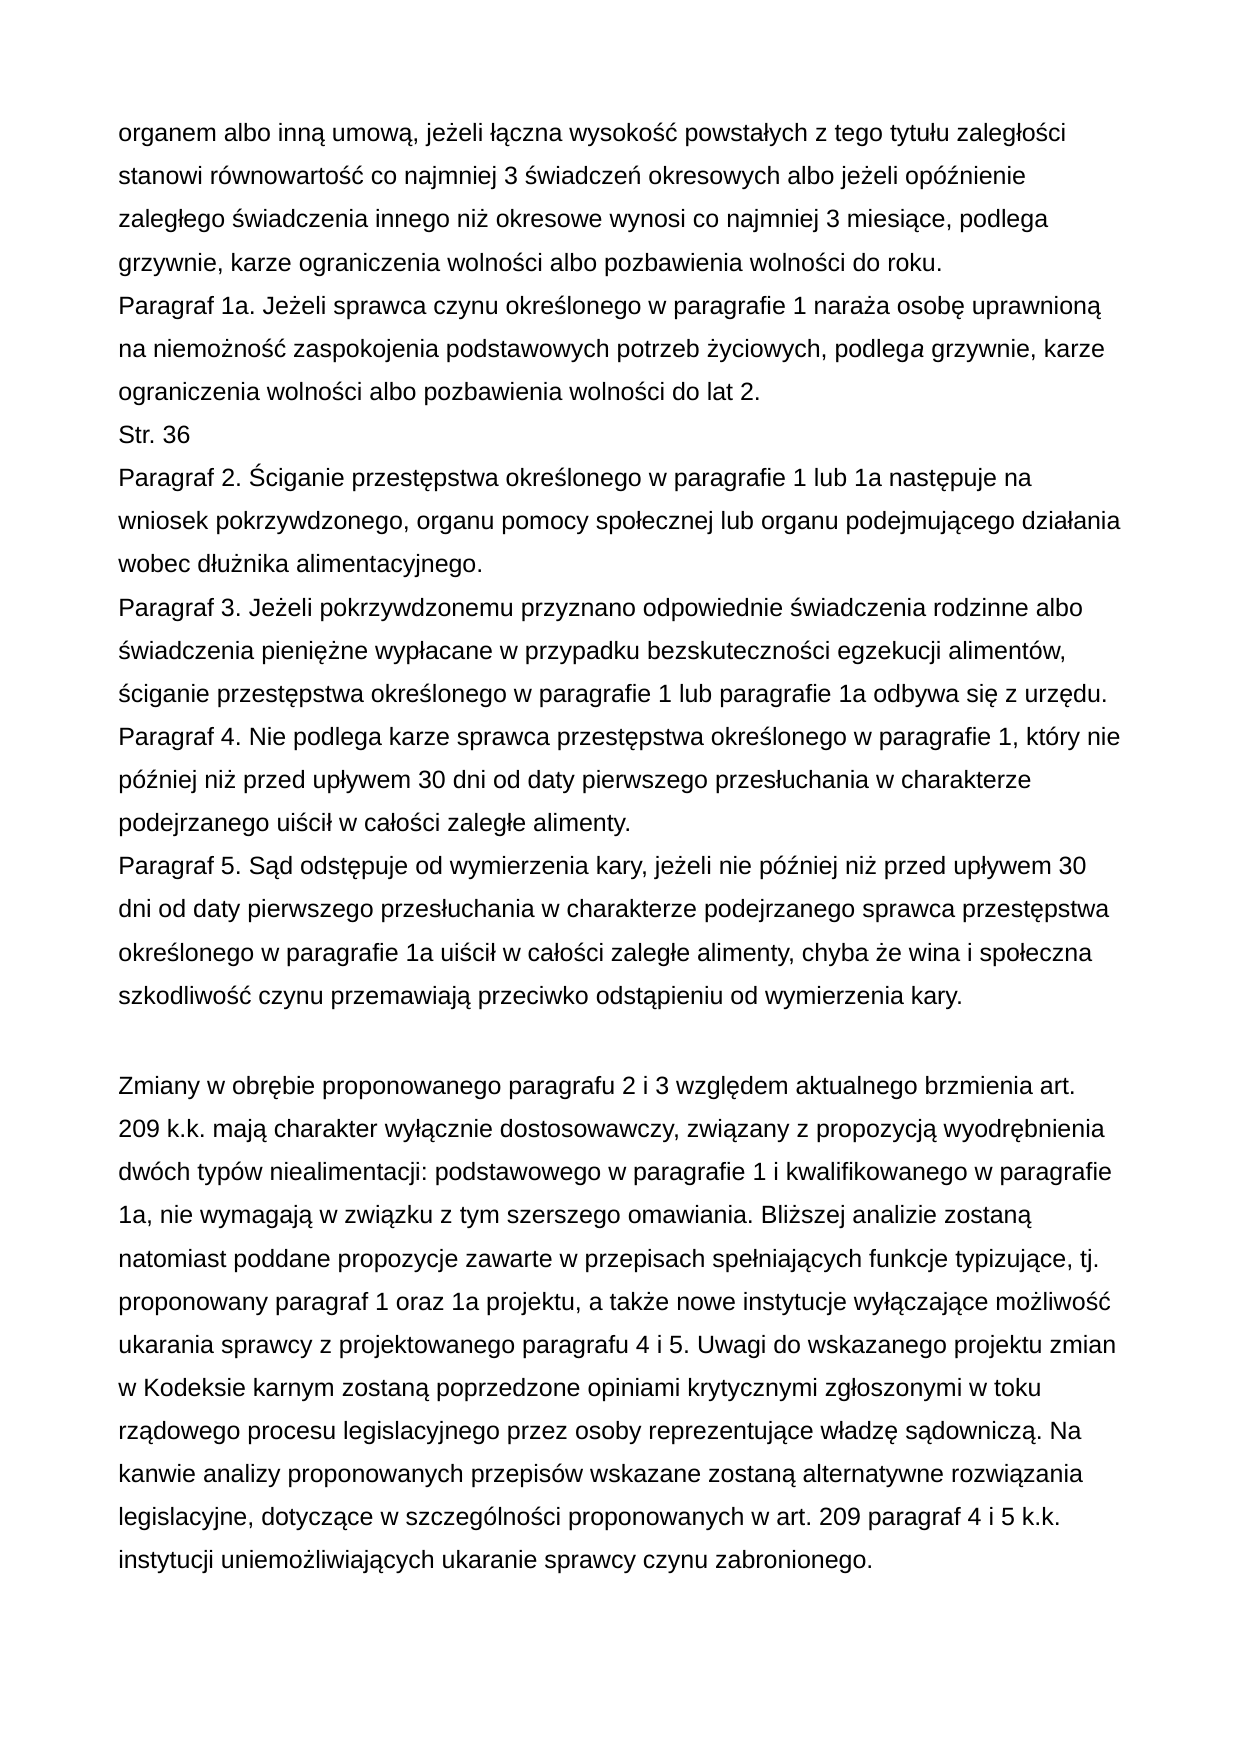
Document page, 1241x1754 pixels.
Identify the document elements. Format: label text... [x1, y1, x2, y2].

text Paragraf 2. Ściganie przestępstwa określonego w paragrafie 1 lub 1a następuje na wniosek pokrzywdzonego, organu pomocy społecznej lub organu podejmującego działania wobec dłużnika alimentacyjnego. [118, 463, 1122, 578]
text Str. 36 [118, 420, 1122, 449]
text Paragraf 3. Jeżeli pokrzywdzonemu przyznano odpowiednie świadczenia rodzinne albo świadczenia pieniężne wypłacane w przypadku bezskuteczności egzekucji alimentów, ściganie przestępstwa określonego w paragrafie 1 lub paragrafie 1a odbywa się z urzędu. [118, 592, 1122, 707]
text organem albo inną umową, jeżeli łączna wysokość powstałych z tego tytułu zaległości stanowi równowartość co najmniej 3 świadczeń okresowych albo jeżeli opóźnienie zaległego świadczenia innego niż okresowe wynosi co najmniej 3 miesiące, podlega grzywnie, karze ograniczenia wolności albo pozbawienia wolności do roku. [118, 118, 1122, 276]
text Paragraf 5. Sąd odstępuje od wymierzenia kary, jeżeli nie później niż przed upływem 30 dni od daty pierwszego przesłuchania w charakterze podejrzanego sprawca przestępstwa określonego w paragrafie 1a uiścił w całości zaległe alimenty, chyba że wina i społeczna szkodliwość czynu przemawiają przeciwko odstąpieniu od wymierzenia kary. [118, 851, 1122, 1009]
text Paragraf 1a. Jeżeli sprawca czynu określonego w paragrafie 1 naraża osobę uprawnioną na niemożność zaspokojenia podstawowych potrzeb życiowych, podlega grzywnie, karze ograniczenia wolności albo pozbawienia wolności do lat 2. [118, 291, 1122, 406]
text Paragraf 4. Nie podlega karze sprawca przestępstwa określonego w paragrafie 1, który nie później niż przed upływem 30 dni od daty pierwszego przesłuchania w charakterze podejrzanego uiścił w całości zaległe alimenty. [118, 722, 1122, 837]
text Zmiany w obrębie proponowanego paragrafu 2 i 3 względem aktualnego brzmienia art. 209 k.k. mają charakter wyłącznie dostosowawczy, związany z propozycją wyodrębnienia dwóch typów niealimentacji: podstawowego w paragrafie 1 i kwalifikowanego w paragrafie 1a, nie wymagają w związku z tym szerszego omawiania. Bliższej analizie zostaną natomiast poddane propozycje zawarte w przepisach spełniających funkcje typizujące, tj. proponowany paragraf 1 oraz 1a projektu, a także nowe instytucje wyłączające możliwość ukarania sprawcy z projektowanego paragrafu 4 i 5. Uwagi do wskazanego projektu zmian w Kodeksie karnym zostaną poprzedzone opiniami krytycznymi zgłoszonymi w toku rządowego procesu legislacyjnego przez osoby reprezentujące władzę sądowniczą. Na kanwie analizy proponowanych przepisów wskazane zostaną alternatywne rozwiązania legislacyjne, dotyczące w szczególności proponowanych w art. 209 paragraf 4 i 5 k.k. instytucji uniemożliwiających ukaranie sprawcy czynu zabronionego. [118, 1071, 1122, 1574]
